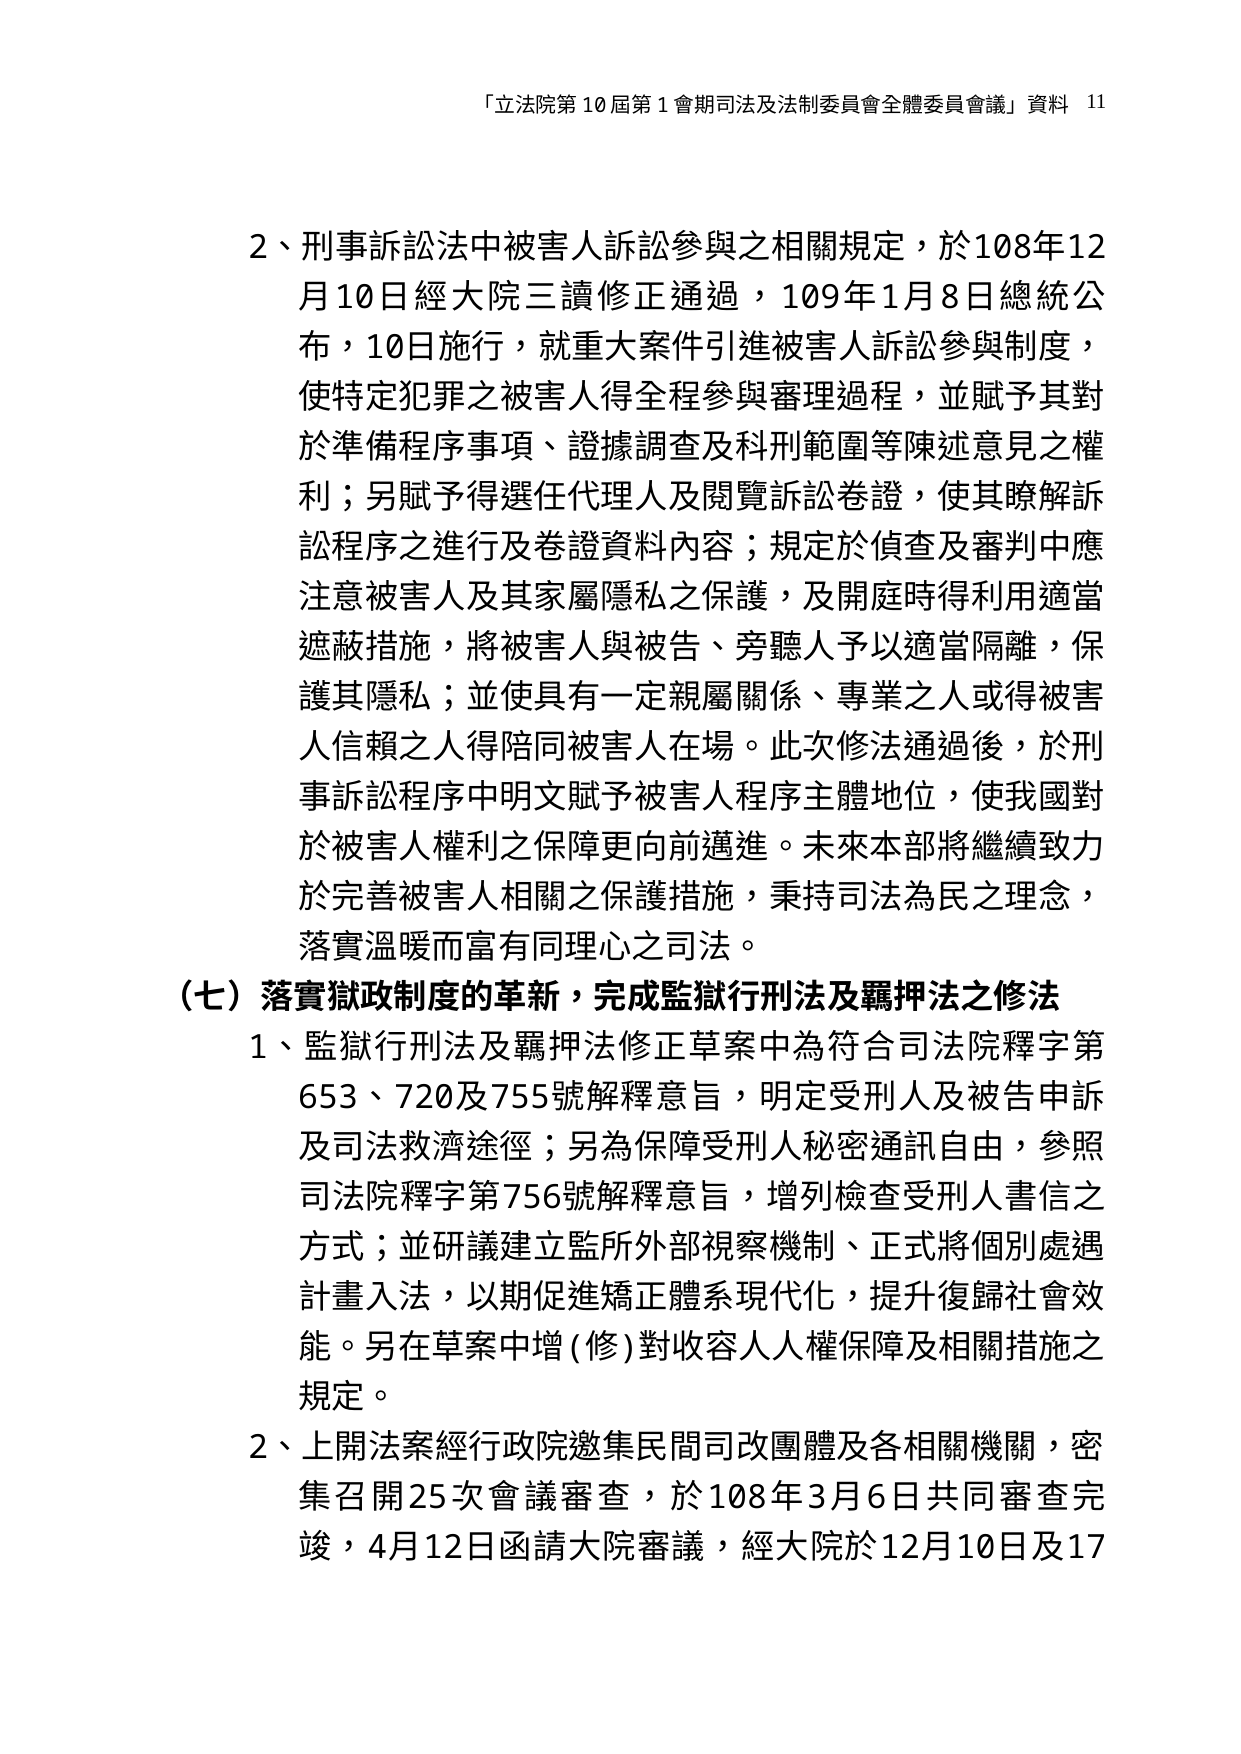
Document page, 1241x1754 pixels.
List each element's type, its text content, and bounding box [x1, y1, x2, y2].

text （七）落實獄政制度的革新，完成監獄行刑法及羈押法之修法 [160, 969, 1106, 1019]
text 2、上開法案經行政院邀集民間司改團體及各相關機關，密集召開25次會議審查，於108年3月6日共同審查完竣，4月12日函請大院審議，經大院於12月10日及17 [248, 1419, 1106, 1569]
text 1、監獄行刑法及羈押法修正草案中為符合司法院釋字第653、720及755號解釋意旨，明定受刑人及被告申訴及司法救濟途徑；另為保障受刑人秘密通訊自由，參照司法院釋字第756號解釋意旨，增列檢查受刑人書信之方式；並研議建立監所外部視察機制、正式將個別處遇計畫入法，以期促進矯正體系現代化，提升復歸社會效能。另在草案中增(修)對收容人人權保障及相關措施之規定。 [248, 1019, 1106, 1419]
text 2、刑事訴訟法中被害人訴訟參與之相關規定，於108年12月10日經大院三讀修正通過，109年1月8日總統公布，10日施行，就重大案件引進被害人訴訟參與制度，使特定犯罪之被害人得全程參與審理過程，並賦予其對於準備程序事項、證據調查及科刑範圍等陳述意見之權利；另賦予得選任代理人及閱覽訴訟卷證，使其瞭解訴訟程序之進行及卷證資料內容；規定於偵查及審判中應注意被害人及其家屬隱私之保護，及開庭時得利用適當遮蔽措施，將被害人與被告、旁聽人予以適當隔離，保護其隱私；並使具有一定親屬關係、專業之人或得被害人信賴之人得陪同被害人在場。此次修法通過後，於刑事訴訟程序中明文賦予被害人程序主體地位，使我國對於被害人權利之保障更向前邁進。未來本部將繼續致力於完善被害人相關之保護措施，秉持司法為民之理念，落實溫暖而富有同理心之司法。 [248, 219, 1106, 969]
